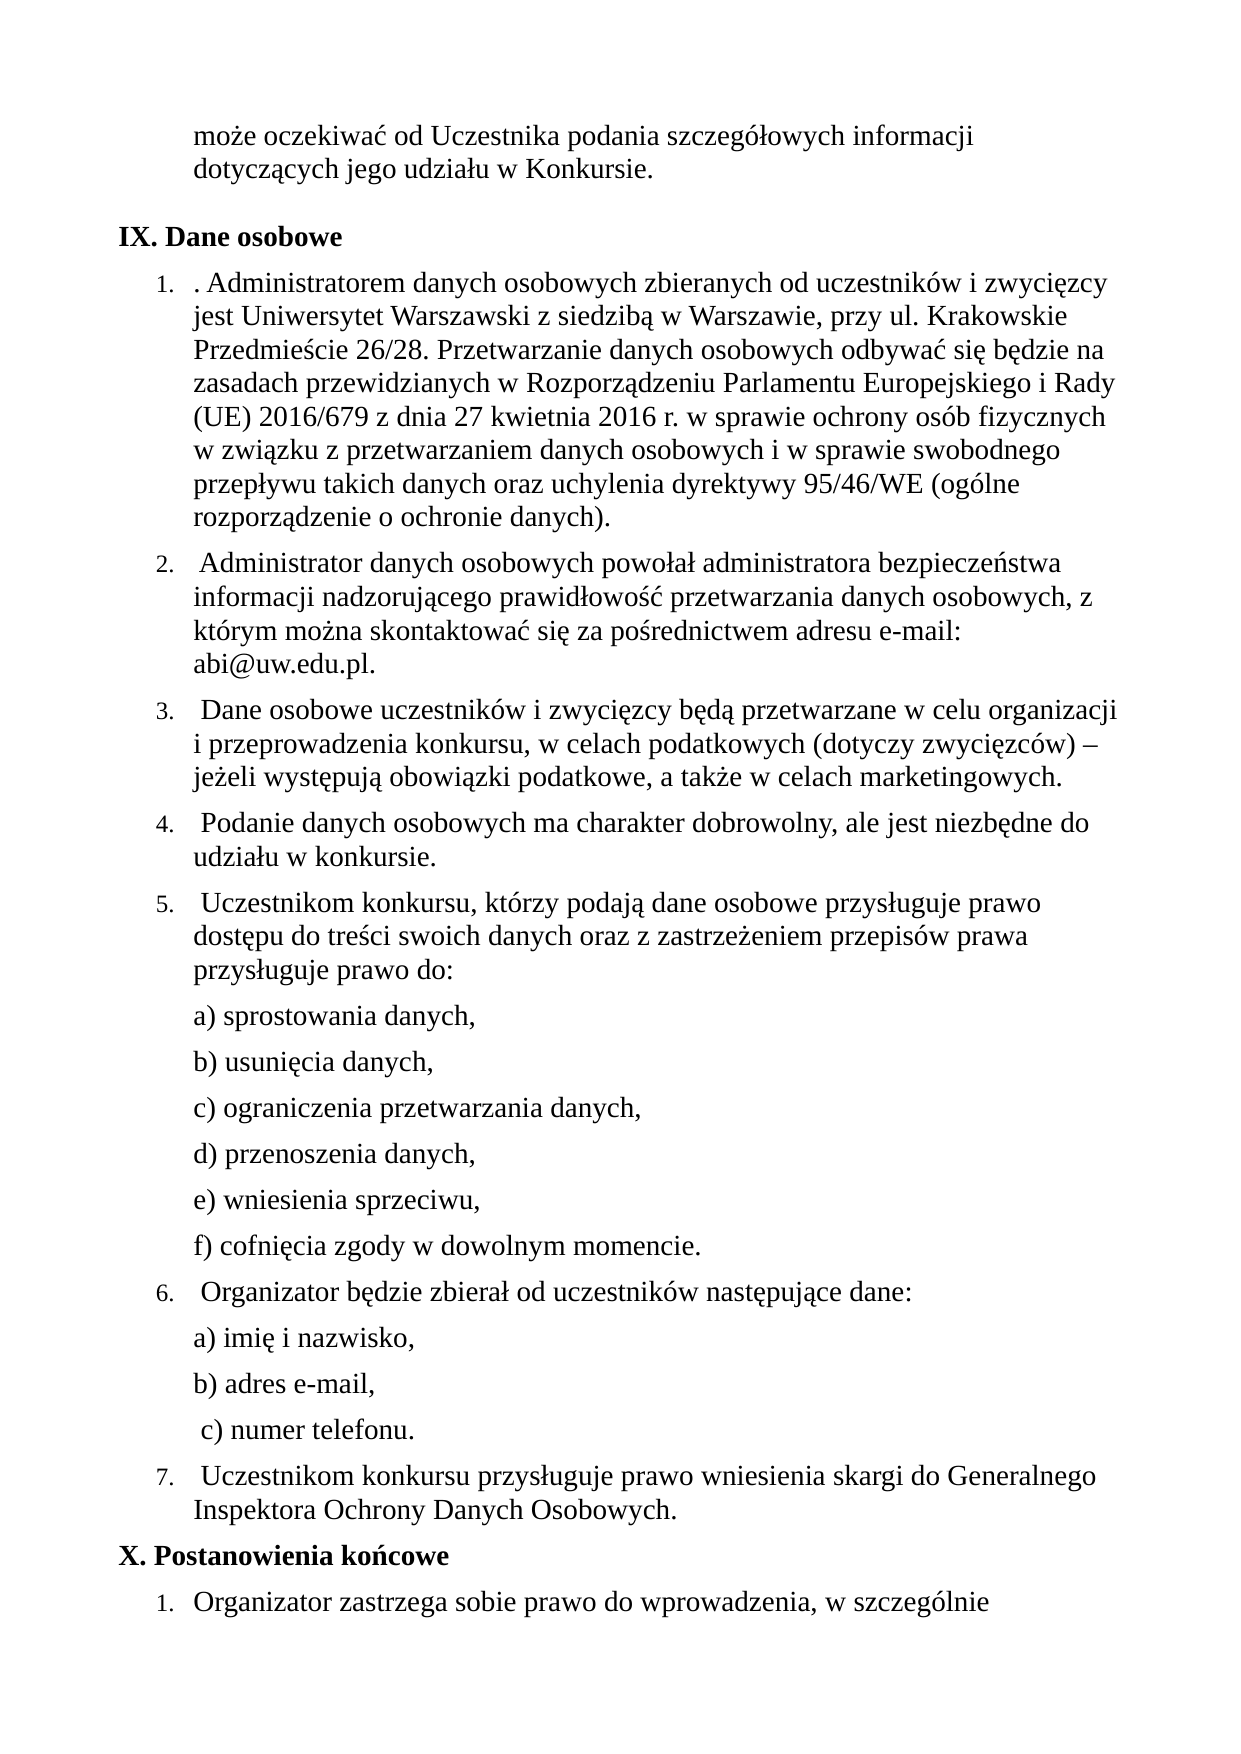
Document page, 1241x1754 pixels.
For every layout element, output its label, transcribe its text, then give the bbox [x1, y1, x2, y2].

text X. Postanowienia końcowe [118, 1538, 1122, 1572]
list . Administratorem danych osobowych zbieranych od uczestników i zwycięzcy jest Uniwersytet Warszawski z siedzibą w Warszawie, przy ul. Krakowskie Przedmieście 26/28. Przetwarzanie danych osobowych odbywać się będzie na zasadach przewidzianych w Rozporządzeniu Parlamentu Europejskiego i Rady (UE) 2016/679 z dnia 27 kwietnia 2016 r. w sprawie ochrony osób fizycznych w związku z przetwarzaniem danych osobowych i w sprawie swobodnego przepływu takich danych oraz uchylenia dyrektywy 95/46/WE (ogólne rozporządzenie o ochronie danych). [156, 265, 1122, 533]
list a) sprostowania danych, [156, 998, 1122, 1032]
list f) cofnięcia zgody w dowolnym momencie. [156, 1228, 1122, 1262]
list e) wniesienia sprzeciwu, [156, 1182, 1122, 1216]
list Administrator danych osobowych powołał administratora bezpieczeństwa informacji nadzorującego prawidłowość przetwarzania danych osobowych, z którym można skontaktować się za pośrednictwem adresu e-mail: abi@uw.edu.pl. [156, 546, 1122, 680]
list Dane osobowe uczestników i zwycięzcy będą przetwarzane w celu organizacji i przeprowadzenia konkursu, w celach podatkowych (dotyczy zwycięzców) – jeżeli występują obowiązki podatkowe, a także w celach marketingowych. [156, 692, 1122, 793]
list Organizator będzie zbierał od uczestników następujące dane: [156, 1274, 1122, 1308]
list a) imię i nazwisko, [156, 1320, 1122, 1354]
list Podanie danych osobowych ma charakter dobrowolny, ale jest niezbędne do udziału w konkursie. [156, 805, 1122, 872]
list może oczekiwać od Uczestnika podania szczegółowych informacji dotyczących jego udziału w Konkursie. [156, 118, 1122, 185]
list b) usunięcia danych, [156, 1044, 1122, 1078]
text IX. Dane osobowe [118, 219, 1122, 252]
list d) przenoszenia danych, [156, 1136, 1122, 1170]
list b) adres e-mail, [156, 1366, 1122, 1400]
list c) ograniczenia przetwarzania danych, [156, 1090, 1122, 1124]
list c) numer telefonu. [156, 1412, 1122, 1446]
list Uczestnikom konkursu, którzy podają dane osobowe przysługuje prawo dostępu do treści swoich danych oraz z zastrzeżeniem przepisów prawa przysługuje prawo do: [156, 885, 1122, 986]
list Uczestnikom konkursu przysługuje prawo wniesienia skargi do Generalnego Inspektora Ochrony Danych Osobowych. [156, 1458, 1122, 1526]
list Organizator zastrzega sobie prawo do wprowadzenia, w szczególnie [156, 1584, 1122, 1618]
